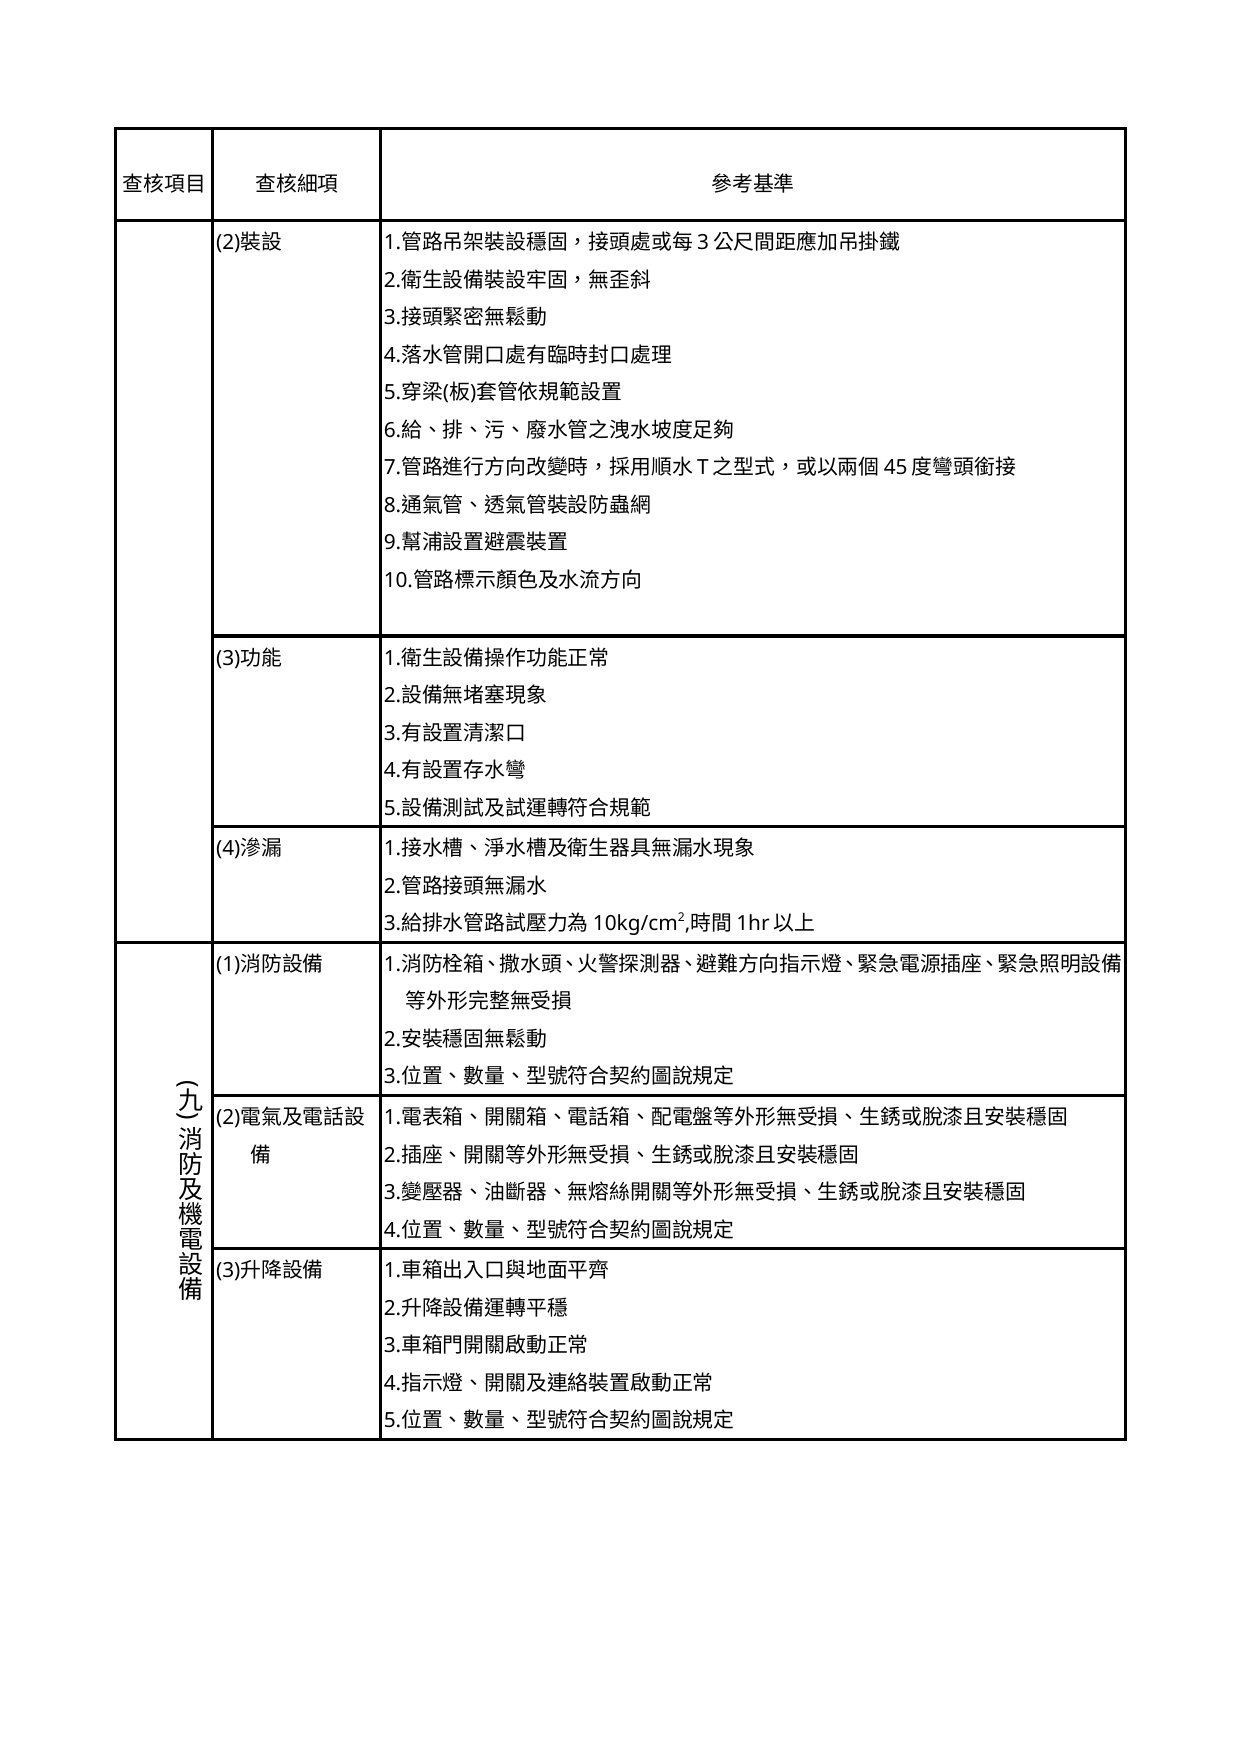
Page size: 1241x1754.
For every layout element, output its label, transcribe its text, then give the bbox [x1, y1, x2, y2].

table_cell (3)升降設備 [214, 1250, 379, 1437]
table_cell [117, 222, 211, 941]
table_header 查核細項 [214, 130, 379, 219]
table_cell (3)功能 [214, 638, 379, 825]
table_cell 1.管路吊架裝設穩固，接頭處或每3公尺間距應加吊掛鐵 2.衛生設備裝設牢固，無歪斜 3.接頭緊密無鬆動 4.落水管開口處有臨時封口處理 5.穿梁(板)套管依規範設置 6.給、排、污、廢水管之洩水坡度足夠 7.管路進行方向改變時，採用順水T之型式，或以兩個45度彎頭銜接 8.通氣管、透氣管裝設防蟲網 9.幫浦設置避震裝置 10.管路標示顏色及水流方向 [382, 222, 1124, 634]
table_cell (九) 消防及機電設備 [117, 944, 211, 1437]
table_cell 1.消防栓箱、撒水頭、火警探測器、避難方向指示燈、緊急電源插座、緊急照明設備等外形完整無受損 2.安裝穩固無鬆動 3.位置、數量、型號符合契約圖說規定 [382, 944, 1124, 1094]
table_cell 1.電表箱、開關箱、電話箱、配電盤等外形無受損、生銹或脫漆且安裝穩固 2.插座、開關等外形無受損、生銹或脫漆且安裝穩固 3.變壓器、油斷器、無熔絲開關等外形無受損、生銹或脫漆且安裝穩固 4.位置、數量、型號符合契約圖說規定 [382, 1097, 1124, 1247]
table_cell (2)電氣及電話設備 [214, 1097, 379, 1247]
table_header 參考基準 [382, 130, 1124, 219]
table_header 查核項目 [117, 130, 211, 219]
table_cell 1.衛生設備操作功能正常 2.設備無堵塞現象 3.有設置清潔口 4.有設置存水彎 5.設備測試及試運轉符合規範 [382, 638, 1124, 825]
table_cell (1)消防設備 [214, 944, 379, 1094]
table_cell 1.接水槽、淨水槽及衛生器具無漏水現象 2.管路接頭無漏水 3.給排水管路試壓力為10kg/cm2,時間1hr以上 [382, 828, 1124, 941]
table_cell (4)滲漏 [214, 828, 379, 941]
table_cell 1.車箱出入口與地面平齊 2.升降設備運轉平穩 3.車箱門開關啟動正常 4.指示燈、開關及連絡裝置啟動正常 5.位置、數量、型號符合契約圖說規定 [382, 1250, 1124, 1437]
table_cell (2)裝設 [214, 222, 379, 634]
